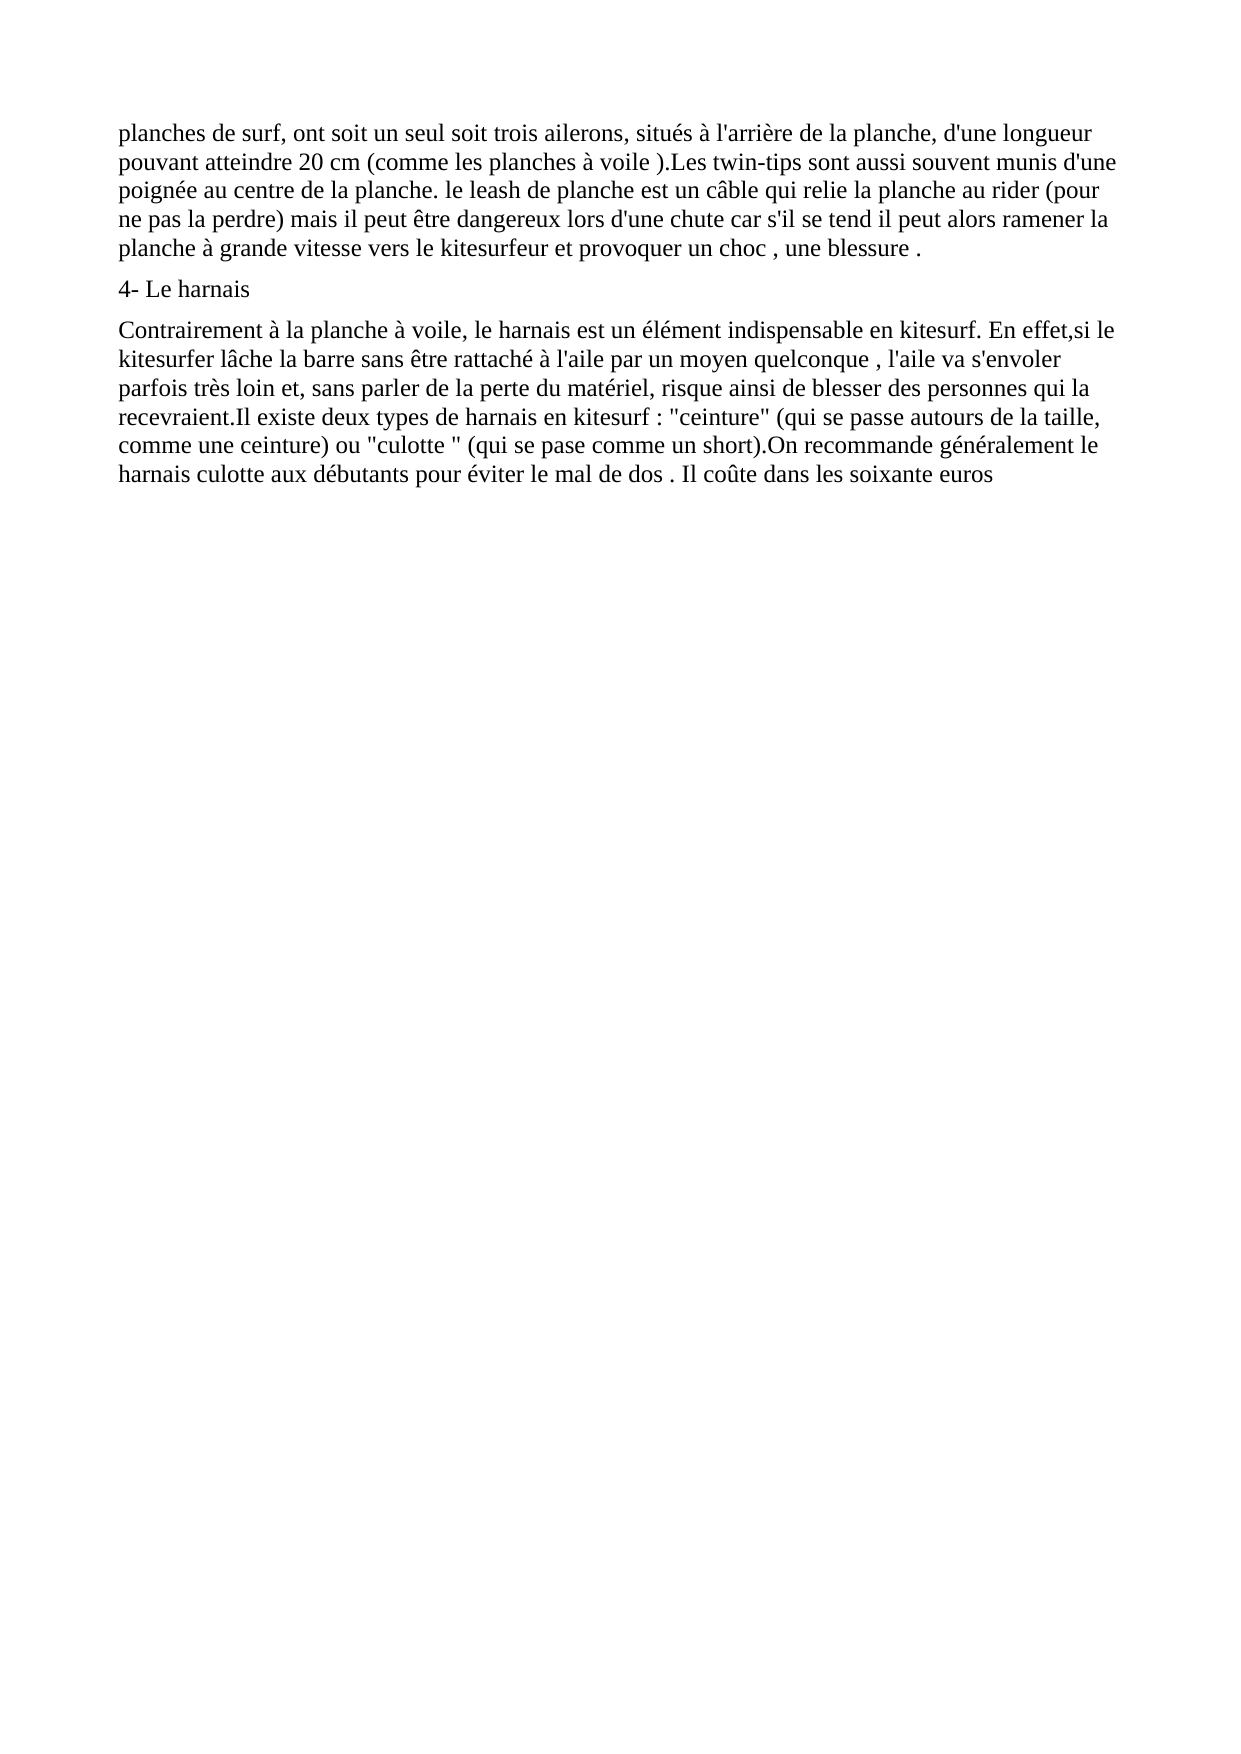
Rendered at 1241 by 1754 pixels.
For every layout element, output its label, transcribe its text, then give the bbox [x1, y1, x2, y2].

text 4- Le harnais [118, 274, 1122, 303]
text Contrairement à la planche à voile, le harnais est un élément indispensable en kitesurf. En effet,si le kitesurfer lâche la barre sans être rattaché à l'aile par un moyen quelconque , l'aile va s'envoler parfois très loin et, sans parler de la perte du matériel, risque ainsi de blesser des personnes qui la recevraient.Il existe deux types de harnais en kitesurf : "ceinture" (qui se passe autours de la taille, comme une ceinture) ou "culotte " (qui se pase comme un short).On recommande généralement le harnais culotte aux débutants pour éviter le mal de dos . Il coûte dans les soixante euros [118, 316, 1122, 488]
text planches de surf, ont soit un seul soit trois ailerons, situés à l'arrière de la planche, d'une longueur pouvant atteindre 20 cm (comme les planches à voile ).Les twin-tips sont aussi souvent munis d'une poignée au centre de la planche. le leash de planche est un câble qui relie la planche au rider (pour ne pas la perdre) mais il peut être dangereux lors d'une chute car s'il se tend il peut alors ramener la planche à grande vitesse vers le kitesurfeur et provoquer un choc , une blessure . [118, 118, 1122, 262]
